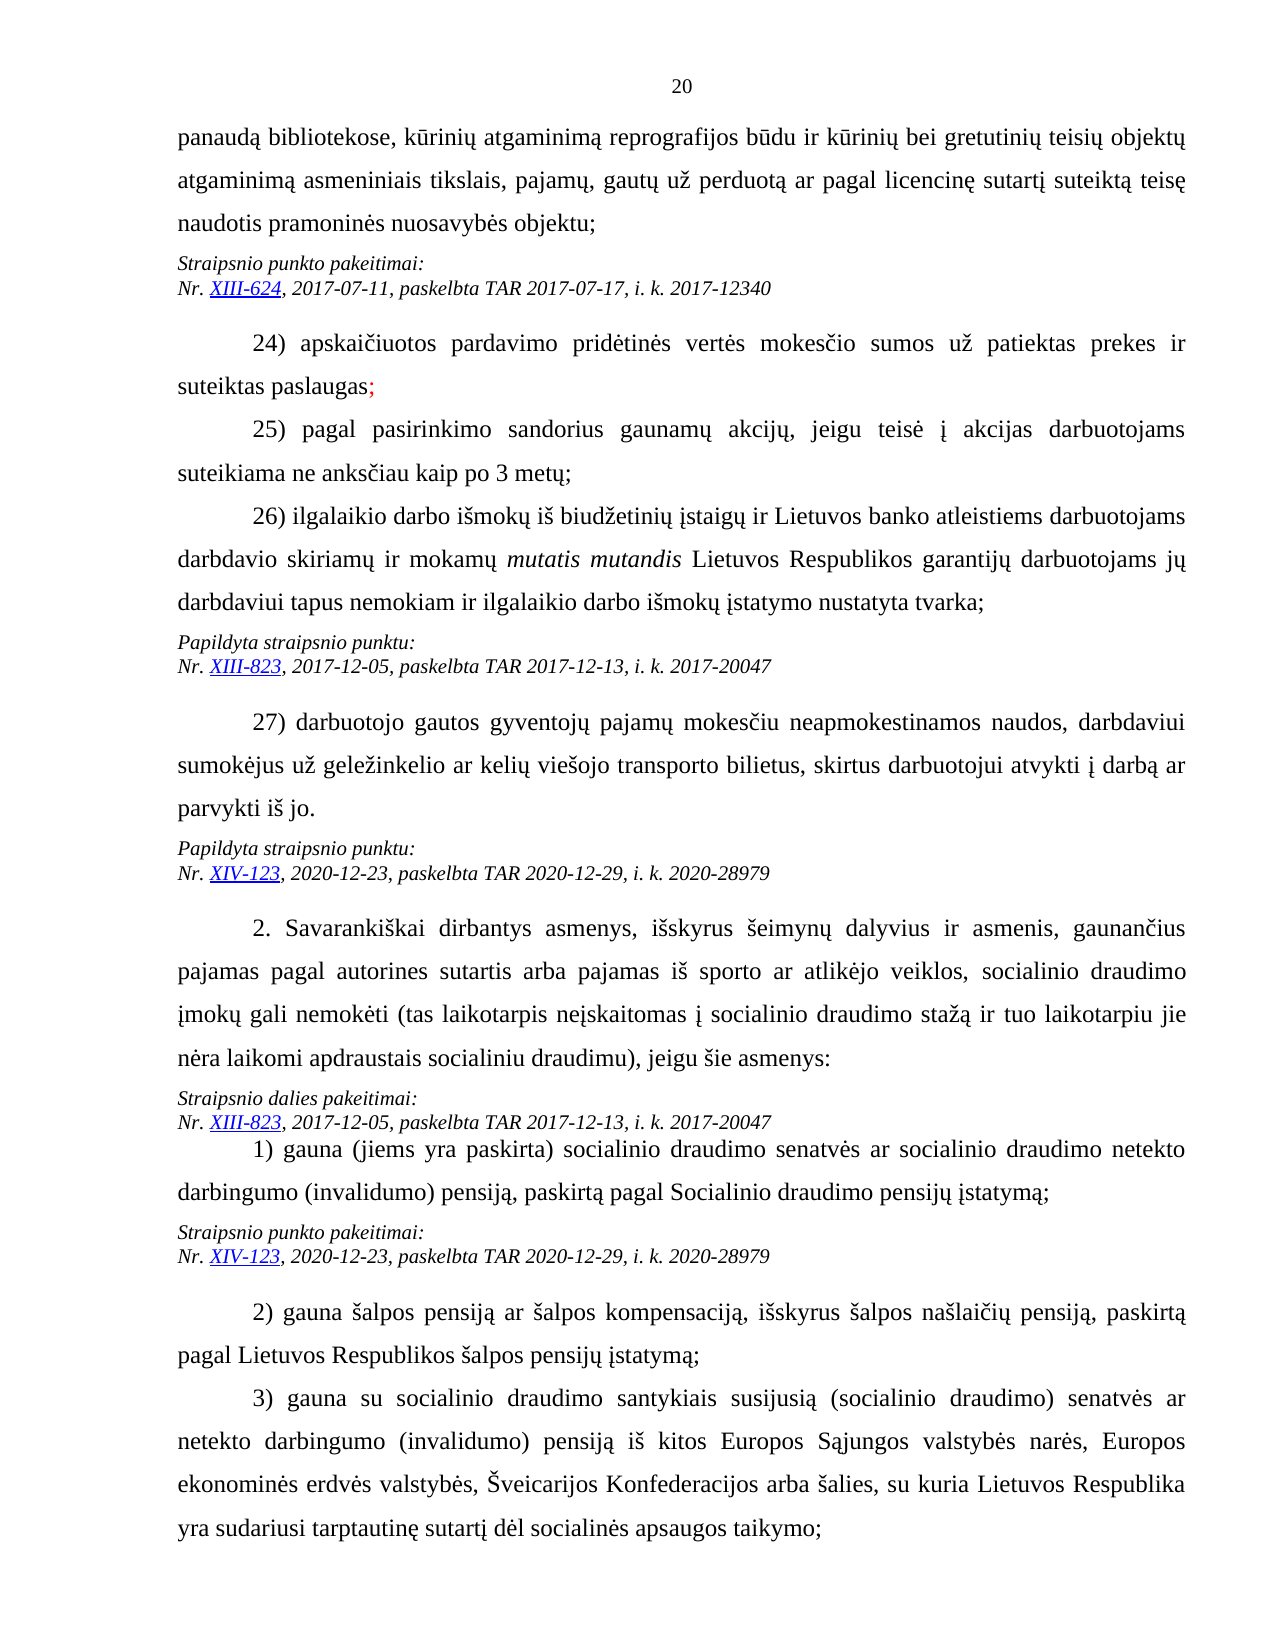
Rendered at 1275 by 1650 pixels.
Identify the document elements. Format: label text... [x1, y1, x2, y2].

text Nr. XIV-123, 2020-12-23, paskelbta TAR 2020-12-29, i. k. 2020-28979 [177, 1244, 1186, 1268]
text Nr. XIII-823, 2017-12-05, paskelbta TAR 2017-12-13, i. k. 2017-20047 [177, 1110, 1186, 1134]
text 2. Savarankiškai dirbantys asmenys, išskyrus šeimynų dalyvius ir asmenis, gaunančius pajamas pagal autorines sutartis arba pajamas iš sporto ar atlikėjo veiklos, socialinio draudimo įmokų gali nemokėti (tas laikotarpis neįskaitomas į socialinio draudimo stažą ir tuo laikotarpiu jie nėra laikomi apdraustais socialiniu draudimu), jeigu šie asmenys: [177, 913, 1186, 1071]
text 26) ilgalaikio darbo išmokų iš biudžetinių įstaigų ir Lietuvos banko atleistiems darbuotojams darbdavio skiriamų ir mokamų mutatis mutandis Lietuvos Respublikos garantijų darbuotojams jų darbdaviui tapus nemokiam ir ilgalaikio darbo išmokų įstatymo nustatyta tvarka; [177, 501, 1186, 616]
text 3) gauna su socialinio draudimo santykiais susijusią (socialinio draudimo) senatvės ar netekto darbingumo (invalidumo) pensiją iš kitos Europos Sąjungos valstybės narės, Europos ekonominės erdvės valstybės, Šveicarijos Konfederacijos arba šalies, su kuria Lietuvos Respublika yra sudariusi tarptautinę sutartį dėl socialinės apsaugos taikymo; [177, 1383, 1186, 1541]
text panaudą bibliotekose, kūrinių atgaminimą reprografijos būdu ir kūrinių bei gretutinių teisių objektų atgaminimą asmeniniais tikslais, pajamų, gautų už perduotą ar pagal licencinę sutartį suteiktą teisę naudotis pramoninės nuosavybės objektu; [177, 122, 1186, 237]
text 24) apskaičiuotos pardavimo pridėtinės vertės mokesčio sumos už patiektas prekes ir suteiktas paslaugas; [177, 328, 1186, 400]
text 25) pagal pasirinkimo sandorius gaunamų akcijų, jeigu teisė į akcijas darbuotojams suteikiama ne anksčiau kaip po 3 metų; [177, 414, 1186, 486]
text 2) gauna šalpos pensiją ar šalpos kompensaciją, išskyrus šalpos našlaičių pensiją, paskirtą pagal Lietuvos Respublikos šalpos pensijų įstatymą; [177, 1297, 1186, 1369]
text Straipsnio punkto pakeitimai: [177, 1220, 1186, 1244]
text Nr. XIII-624, 2017-07-11, paskelbta TAR 2017-07-17, i. k. 2017-12340 [177, 275, 1186, 299]
text 1) gauna (jiems yra paskirta) socialinio draudimo senatvės ar socialinio draudimo netekto darbingumo (invalidumo) pensiją, paskirtą pagal Socialinio draudimo pensijų įstatymą; [177, 1134, 1186, 1206]
text Papildyta straipsnio punktu: [177, 630, 1186, 654]
text 27) darbuotojo gautos gyventojų pajamų mokesčiu neapmokestinamos naudos, darbdaviui sumokėjus už geležinkelio ar kelių viešojo transporto bilietus, skirtus darbuotojui atvykti į darbą ar parvykti iš jo. [177, 707, 1186, 822]
text Straipsnio punkto pakeitimai: [177, 251, 1186, 275]
text Nr. XIV-123, 2020-12-23, paskelbta TAR 2020-12-29, i. k. 2020-28979 [177, 860, 1186, 884]
text Papildyta straipsnio punktu: [177, 836, 1186, 860]
text Straipsnio dalies pakeitimai: [177, 1086, 1186, 1110]
text Nr. XIII-823, 2017-12-05, paskelbta TAR 2017-12-13, i. k. 2017-20047 [177, 654, 1186, 678]
